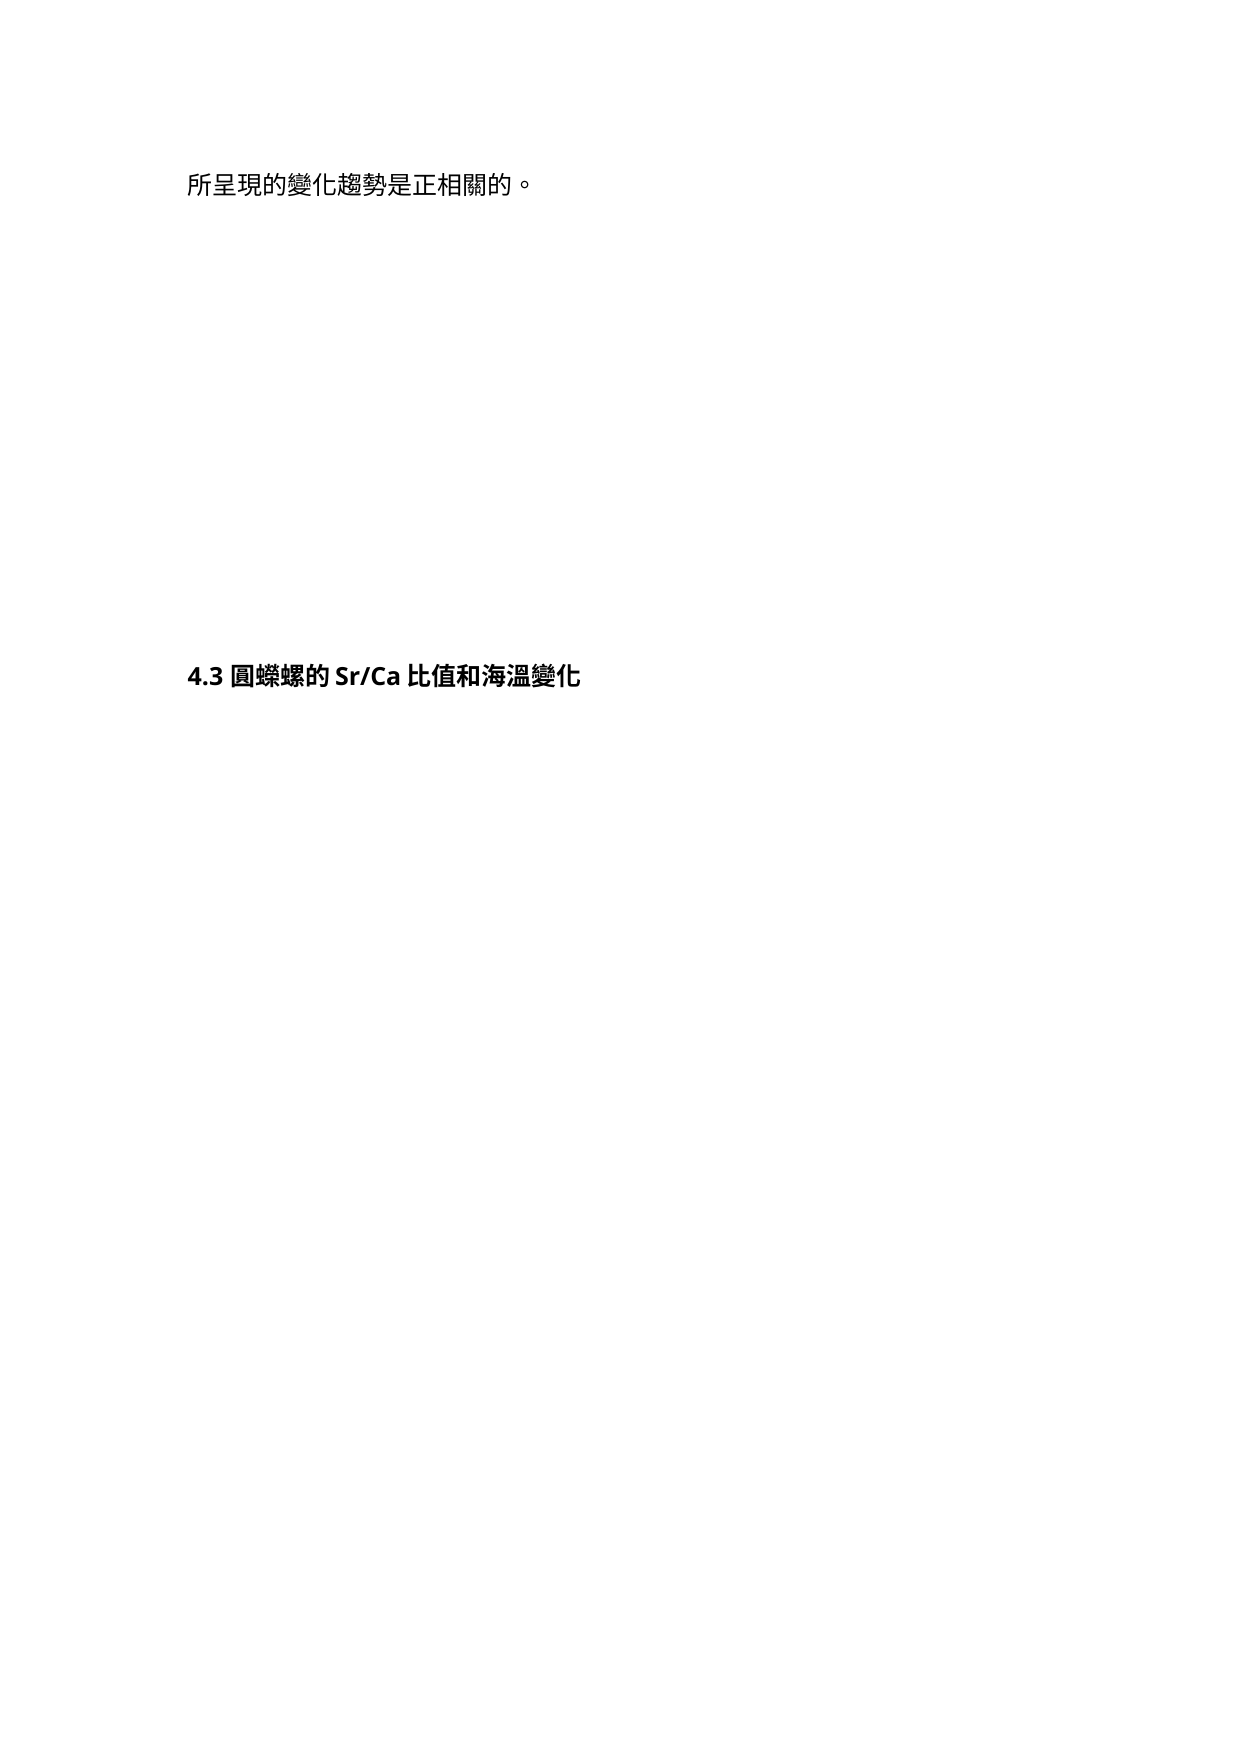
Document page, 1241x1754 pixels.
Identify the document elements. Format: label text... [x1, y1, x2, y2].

text 4.3 圓蠑螺的Sr/Ca比值和海溫變化 [187, 656, 1053, 693]
text 所呈現的變化趨勢是正相關的。 [187, 164, 1053, 202]
